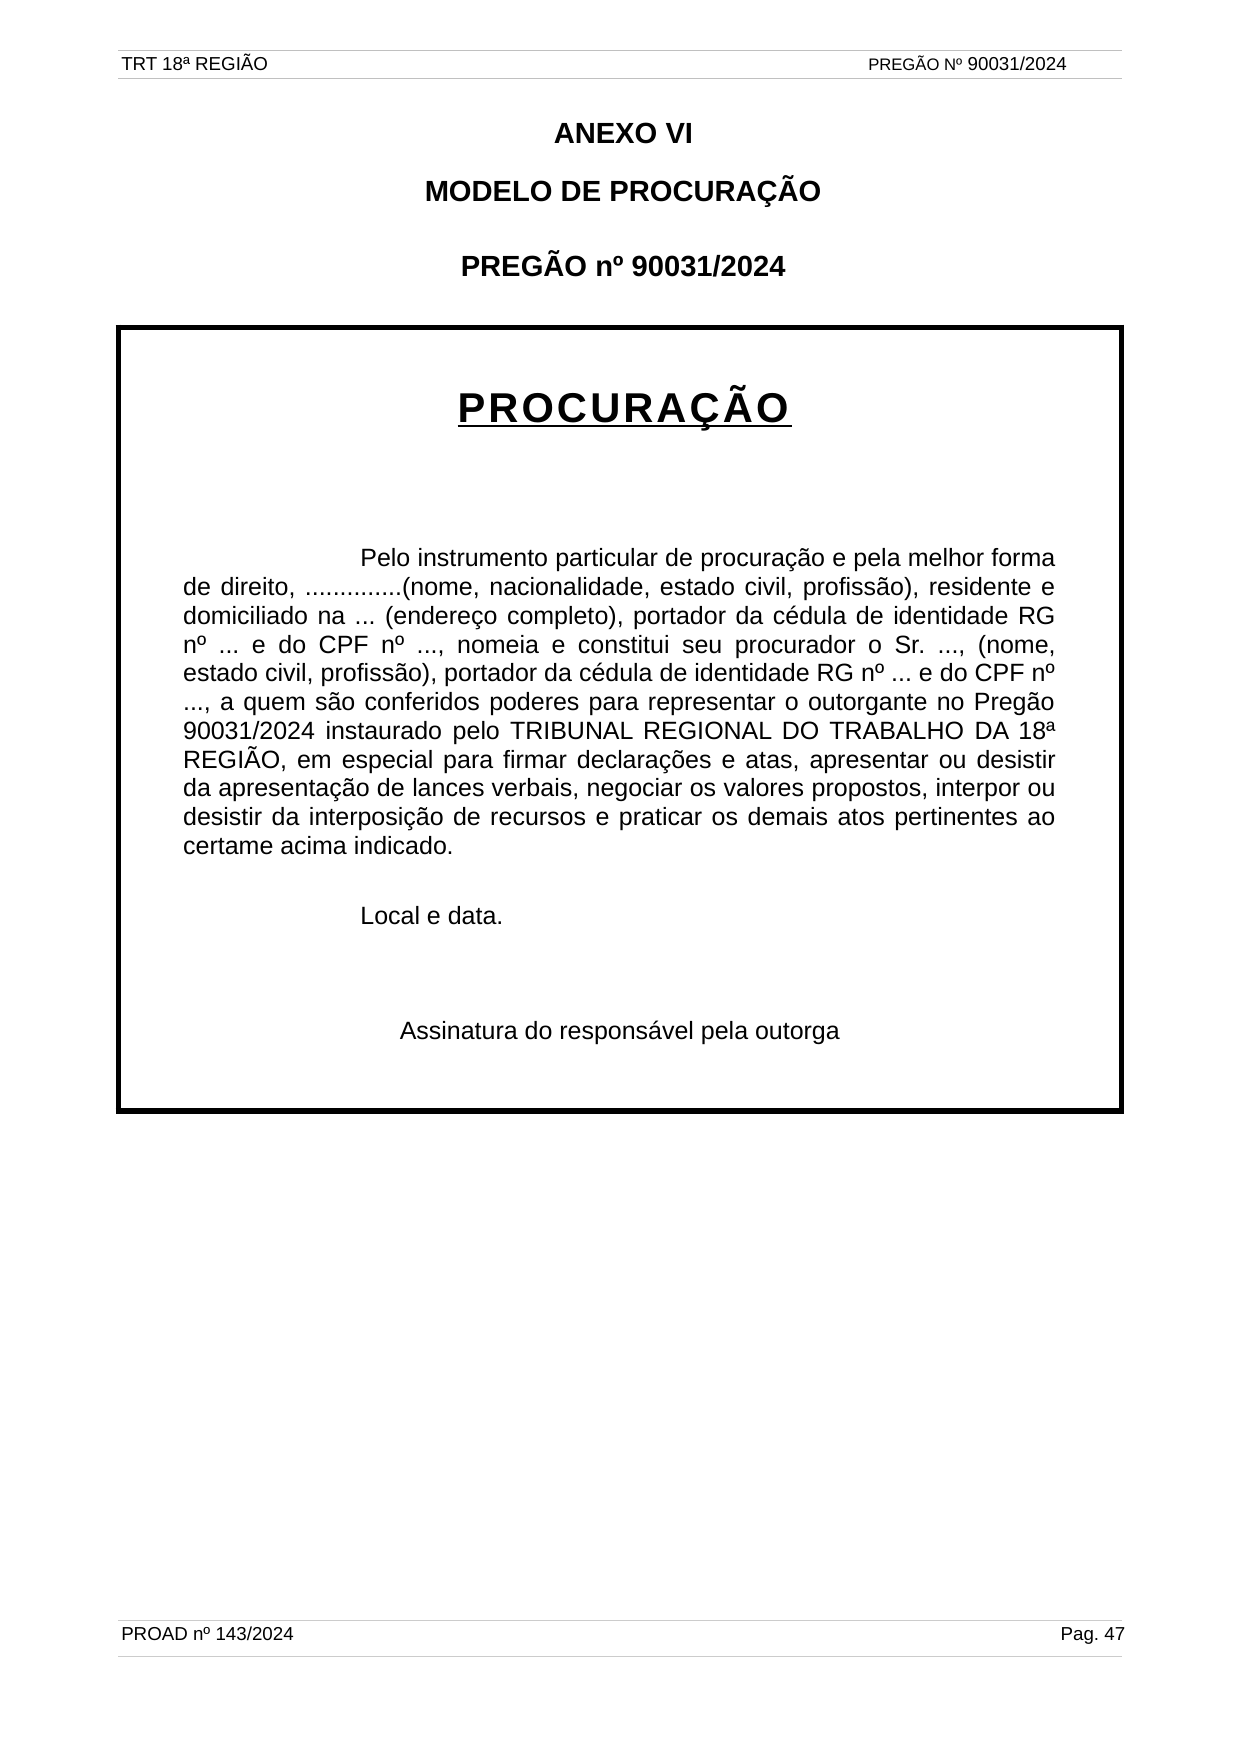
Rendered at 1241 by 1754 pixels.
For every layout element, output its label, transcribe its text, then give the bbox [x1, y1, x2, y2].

text MODELO DE PROCURAÇÃO [118, 174, 1122, 208]
text ANEXO VI [118, 116, 1122, 149]
table_header PROCURAÇÃO Pelo instrumento particular de procuração e pela melhor forma de direito, ..............(nome, nacionalidade, estado civil, profissão), residente e domiciliado na ... (endereço completo), portador da cédula de identidade RG nº ... e do CPF nº ..., nomeia e constitui seu procurador o Sr. ..., (nome, estado civil, profissão), portador da cédula de identidade RG nº ... e do CPF nº ..., a quem são conferidos poderes para representar o outorgante no Pregão 90031/2024 instaurado pelo TRIBUNAL REGIONAL DO TRABALHO DA 18ª REGIÃO, em especial para firmar declarações e atas, apresentar ou desistir da apresentação de lances verbais, negociar os valores propostos, interpor ou desistir da interposição de recursos e praticar os demais atos pertinentes ao certame acima indicado. Local e data. Assinatura do responsável pela outorga [121, 330, 1119, 1108]
text PREGÃO nº 90031/2024 [118, 249, 1122, 283]
